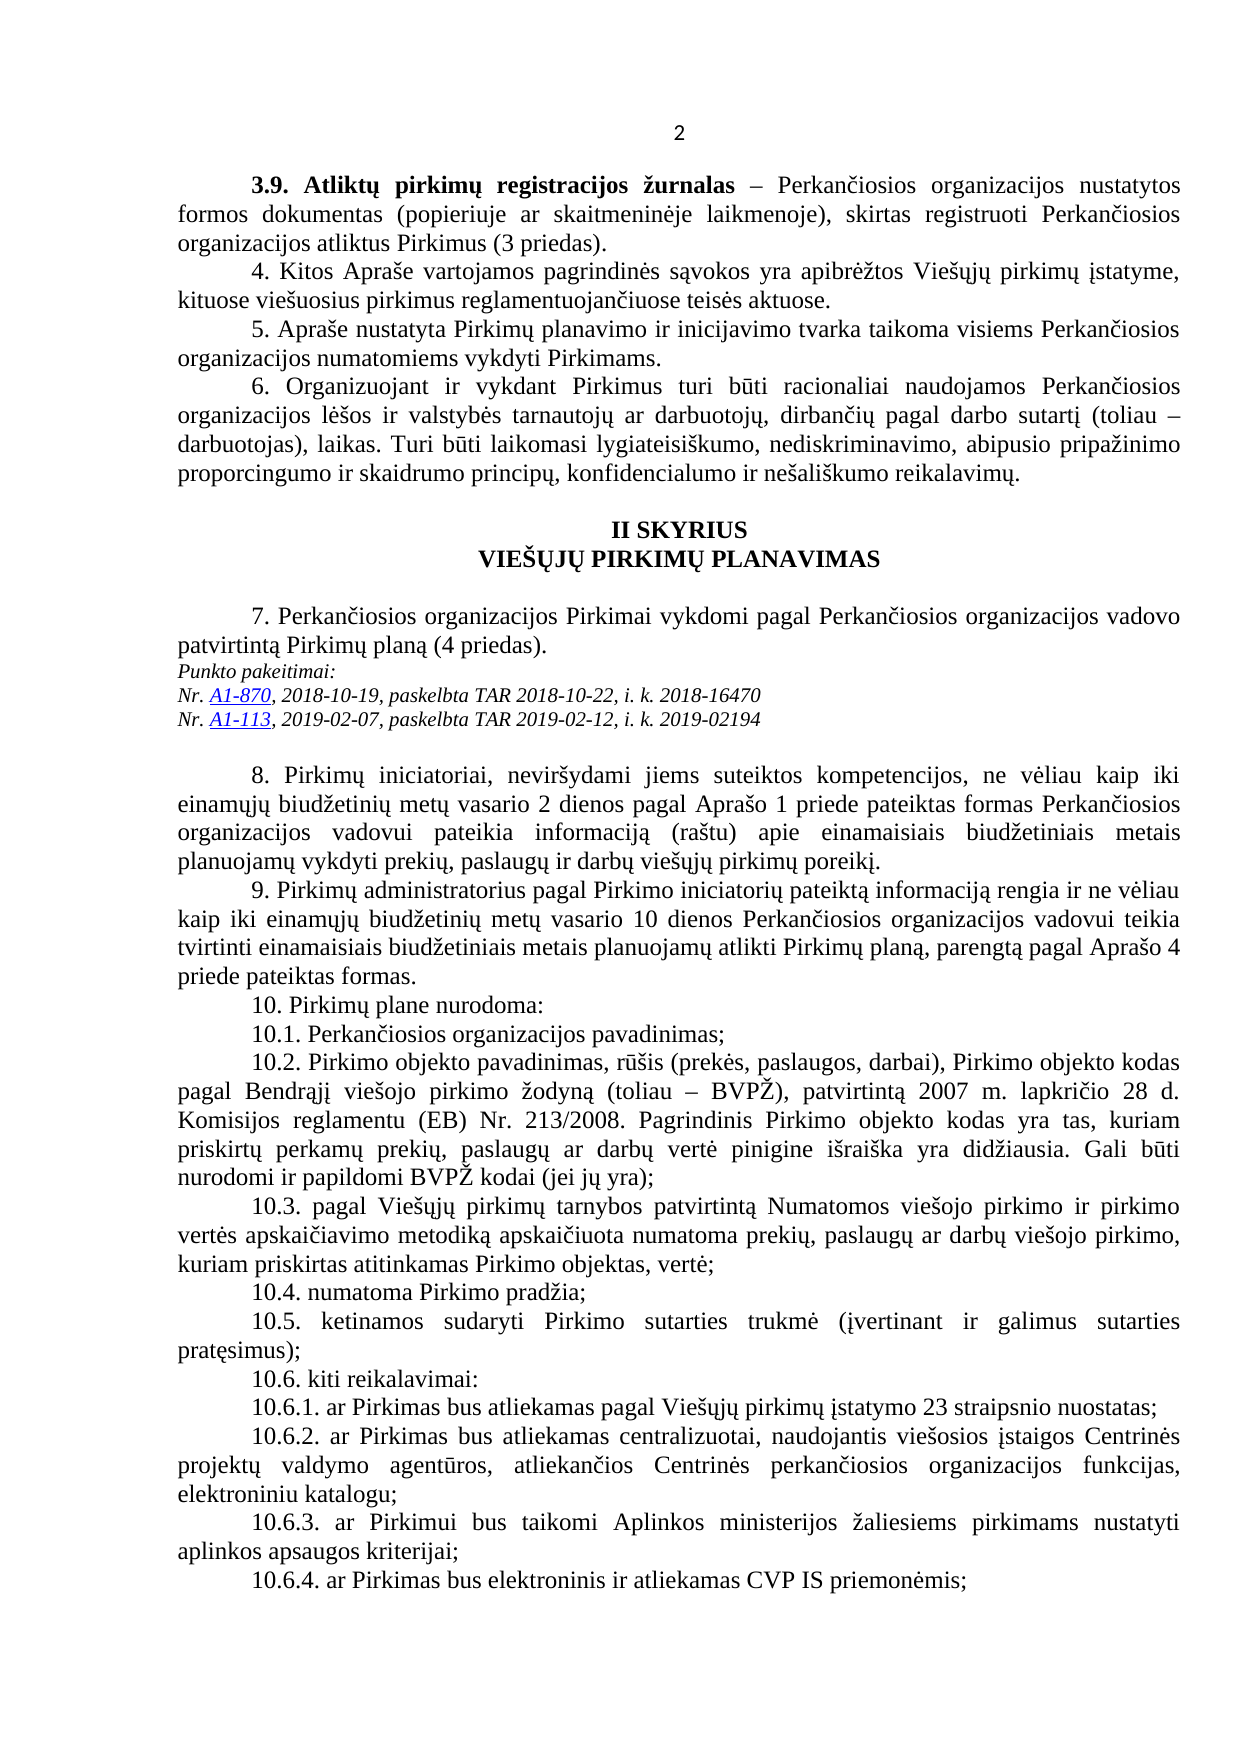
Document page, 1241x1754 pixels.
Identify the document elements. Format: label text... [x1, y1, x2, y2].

text Punkto pakeitimai: [177, 659, 1181, 683]
text 10. Pirkimų plane nurodoma: [177, 990, 1181, 1019]
text 3.9. Atliktų pirkimų registracijos žurnalas – Perkančiosios organizacijos nustatytos formos dokumentas (popieriuje ar skaitmeninėje laikmenoje), skirtas registruoti Perkančiosios organizacijos atliktus Pirkimus (3 priedas). [177, 170, 1181, 256]
text VIEŠŲJŲ PIRKIMŲ PLANAVIMAS [177, 544, 1181, 573]
text 10.2. Pirkimo objekto pavadinimas, rūšis (prekės, paslaugos, darbai), Pirkimo objekto kodas pagal Bendrąjį viešojo pirkimo žodyną (toliau – BVPŽ), patvirtintą 2007 m. lapkričio 28 d. Komisijos reglamentu (EB) Nr. 213/2008. Pagrindinis Pirkimo objekto kodas yra tas, kuriam priskirtų perkamų prekių, paslaugų ar darbų vertė pinigine išraiška yra didžiausia. Gali būti nurodomi ir papildomi BVPŽ kodai (jei jų yra); [177, 1047, 1181, 1191]
text 7. Perkančiosios organizacijos Pirkimai vykdomi pagal Perkančiosios organizacijos vadovo patvirtintą Pirkimų planą (4 priedas). [177, 601, 1181, 659]
text 10.5. ketinamos sudaryti Pirkimo sutarties trukmė (įvertinant ir galimus sutarties pratęsimus); [177, 1306, 1181, 1364]
text 10.6.1. ar Pirkimas bus atliekamas pagal Viešųjų pirkimų įstatymo 23 straipsnio nuostatas; [177, 1392, 1181, 1421]
text Nr. A1-113, 2019-02-07, paskelbta TAR 2019-02-12, i. k. 2019-02194 [177, 707, 1181, 731]
text 10.6.2. ar Pirkimas bus atliekamas centralizuotai, naudojantis viešosios įstaigos Centrinės projektų valdymo agentūros, atliekančios Centrinės perkančiosios organizacijos funkcijas, elektroniniu katalogu; [177, 1421, 1181, 1507]
text 10.4. numatoma Pirkimo pradžia; [177, 1277, 1181, 1306]
text 10.6.3. ar Pirkimui bus taikomi Aplinkos ministerijos žaliesiems pirkimams nustatyti aplinkos apsaugos kriterijai; [177, 1507, 1181, 1565]
text 6. Organizuojant ir vykdant Pirkimus turi būti racionaliai naudojamos Perkančiosios organizacijos lėšos ir valstybės tarnautojų ar darbuotojų, dirbančių pagal darbo sutartį (toliau – darbuotojas), laikas. Turi būti laikomasi lygiateisiškumo, nediskriminavimo, abipusio pripažinimo proporcingumo ir skaidrumo principų, konfidencialumo ir nešališkumo reikalavimų. [177, 371, 1181, 486]
text 5. Apraše nustatyta Pirkimų planavimo ir inicijavimo tvarka taikoma visiems Perkančiosios organizacijos numatomiems vykdyti Pirkimams. [177, 314, 1181, 371]
text Nr. A1-870, 2018-10-19, paskelbta TAR 2018-10-22, i. k. 2018-16470 [177, 683, 1181, 707]
text 9. Pirkimų administratorius pagal Pirkimo iniciatorių pateiktą informaciją rengia ir ne vėliau kaip iki einamųjų biudžetinių metų vasario 10 dienos Perkančiosios organizacijos vadovui teikia tvirtinti einamaisiais biudžetiniais metais planuojamų atlikti Pirkimų planą, parengtą pagal Aprašo 4 priede pateiktas formas. [177, 875, 1181, 990]
text 10.6.4. ar Pirkimas bus elektroninis ir atliekamas CVP IS priemonėmis; [177, 1565, 1181, 1594]
text 10.6. kiti reikalavimai: [177, 1364, 1181, 1392]
text 8. Pirkimų iniciatoriai, neviršydami jiems suteiktos kompetencijos, ne vėliau kaip iki einamųjų biudžetinių metų vasario 2 dienos pagal Aprašo 1 priede pateiktas formas Perkančiosios organizacijos vadovui pateikia informaciją (raštu) apie einamaisiais biudžetiniais metais planuojamų vykdyti prekių, paslaugų ir darbų viešųjų pirkimų poreikį. [177, 760, 1181, 875]
text II SKYRIUS [177, 515, 1181, 544]
text 4. Kitos Apraše vartojamos pagrindinės sąvokos yra apibrėžtos Viešųjų pirkimų įstatyme, kituose viešuosius pirkimus reglamentuojančiuose teisės aktuose. [177, 256, 1181, 314]
text 10.1. Perkančiosios organizacijos pavadinimas; [177, 1019, 1181, 1047]
text 10.3. pagal Viešųjų pirkimų tarnybos patvirtintą Numatomos viešojo pirkimo ir pirkimo vertės apskaičiavimo metodiką apskaičiuota numatoma prekių, paslaugų ar darbų viešojo pirkimo, kuriam priskirtas atitinkamas Pirkimo objektas, vertė; [177, 1191, 1181, 1277]
